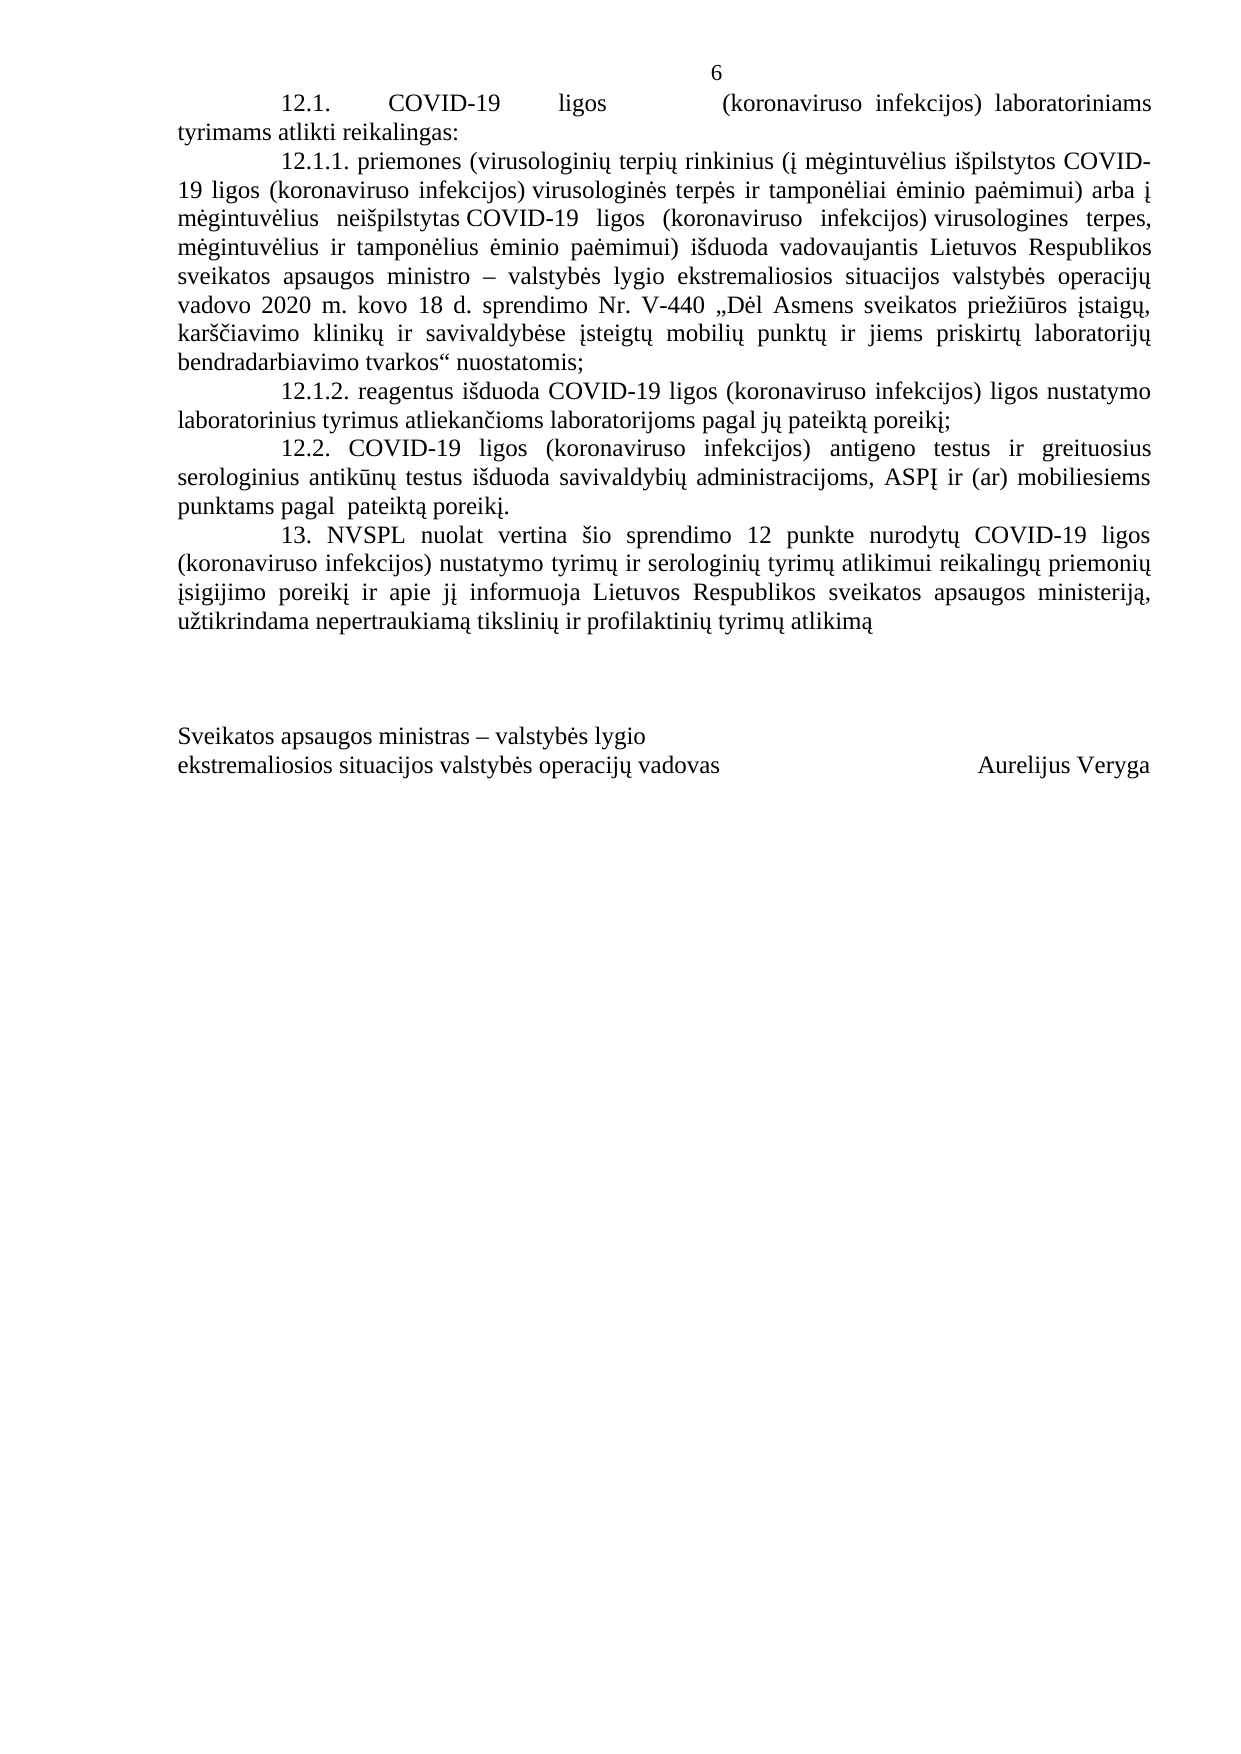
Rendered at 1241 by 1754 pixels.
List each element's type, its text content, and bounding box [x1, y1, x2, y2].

text 12.1.1. priemones (virusologinių terpių rinkinius (į mėgintuvėlius išpilstytos COVID-19 ligos (koronaviruso infekcijos) virusologinės terpės ir tamponėliai ėminio paėmimui) arba į mėgintuvėlius neišpilstytas COVID-19 ligos (koronaviruso infekcijos) virusologines terpes, mėgintuvėlius ir tamponėlius ėminio paėmimui) išduoda vadovaujantis Lietuvos Respublikos sveikatos apsaugos ministro – valstybės lygio ekstremaliosios situacijos valstybės operacijų vadovo 2020 m. kovo 18 d. sprendimo Nr. V-440 „Dėl Asmens sveikatos priežiūros įstaigų, karščiavimo klinikų ir savivaldybėse įsteigtų mobilių punktų ir jiems priskirtų laboratorijų bendradarbiavimo tvarkos“ nuostatomis; [177, 146, 1152, 376]
text 12.1. COVID-19 ligos (koronaviruso infekcijos) laboratoriniams tyrimams atlikti reikalingas: [177, 88, 1152, 146]
text 12.1.2. reagentus išduoda COVID-19 ligos (koronaviruso infekcijos) ligos nustatymo laboratorinius tyrimus atliekančioms laboratorijoms pagal jų pateiktą poreikį; [177, 376, 1152, 433]
text ekstremaliosios situacijos valstybės operacijų vadovas Aurelijus Veryga [177, 750, 1152, 778]
text Sveikatos apsaugos ministras – valstybės lygio [177, 721, 1152, 750]
text 12.2. COVID-19 ligos (koronaviruso infekcijos) antigeno testus ir greituosius serologinius antikūnų testus išduoda savivaldybių administracijoms, ASPĮ ir (ar) mobiliesiems punktams pagal pateiktą poreikį. [177, 433, 1152, 520]
text 13. NVSPL nuolat vertina šio sprendimo 12 punkte nurodytų COVID-19 ligos (koronaviruso infekcijos) nustatymo tyrimų ir serologinių tyrimų atlikimui reikalingų priemonių įsigijimo poreikį ir apie jį informuoja Lietuvos Respublikos sveikatos apsaugos ministeriją, užtikrindama nepertraukiamą tikslinių ir profilaktinių tyrimų atlikimą [177, 520, 1152, 635]
